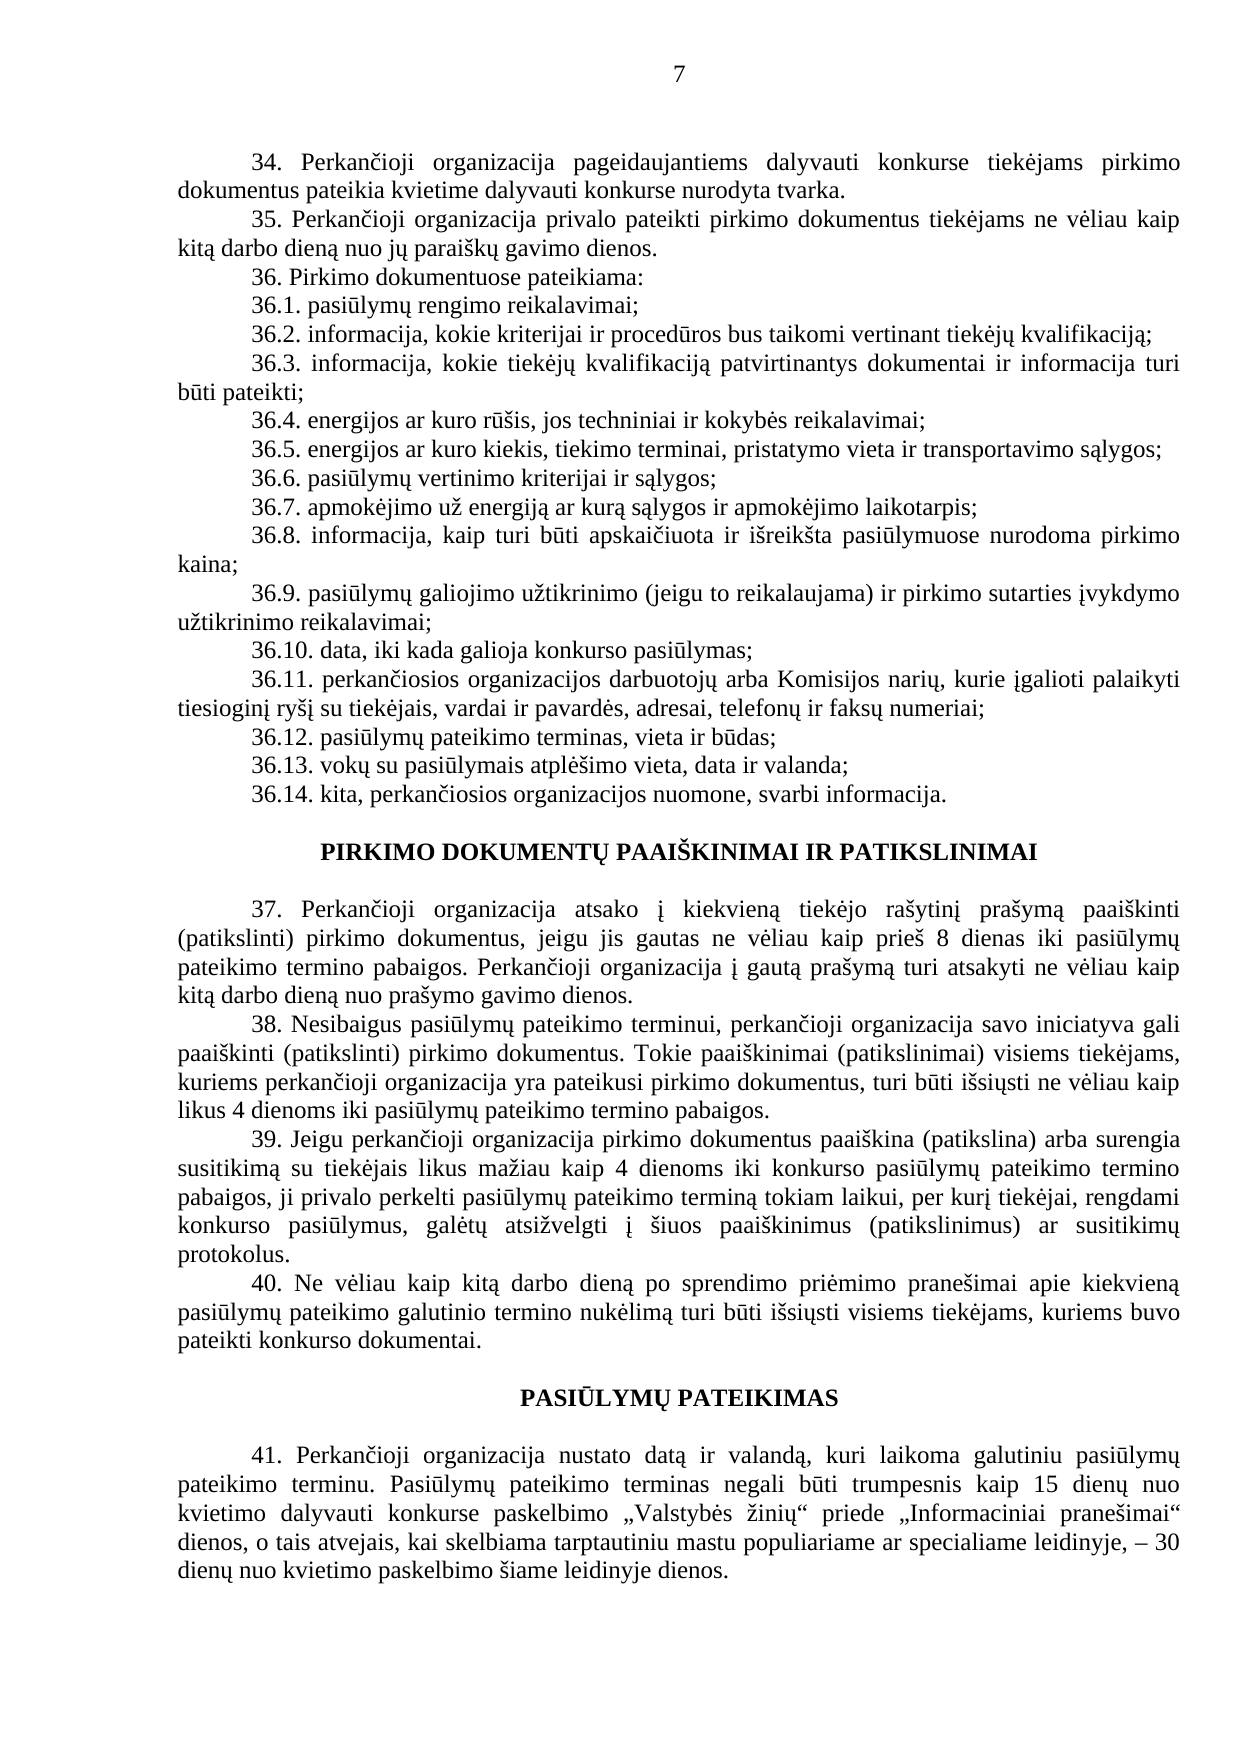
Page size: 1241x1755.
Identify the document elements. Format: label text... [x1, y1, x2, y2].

text 36.2. informacija, kokie kriterijai ir procedūros bus taikomi vertinant tiekėjų kvalifikaciją; [177, 319, 1181, 348]
text 36.11. perkančiosios organizacijos darbuotojų arba Komisijos narių, kurie įgalioti palaikyti tiesioginį ryšį su tiekėjais, vardai ir pavardės, adresai, telefonų ir faksų numeriai; [177, 664, 1181, 722]
text 36.7. apmokėjimo už energiją ar kurą sąlygos ir apmokėjimo laikotarpis; [177, 492, 1181, 521]
text 36.8. informacija, kaip turi būti apskaičiuota ir išreikšta pasiūlymuose nurodoma pirkimo kaina; [177, 521, 1181, 578]
text 40. Ne vėliau kaip kitą darbo dieną po sprendimo priėmimo pranešimai apie kiekvieną pasiūlymų pateikimo galutinio termino nukėlimą turi būti išsiųsti visiems tiekėjams, kuriems buvo pateikti konkurso dokumentai. [177, 1268, 1181, 1354]
text 39. Jeigu perkančioji organizacija pirkimo dokumentus paaiškina (patikslina) arba surengia susitikimą su tiekėjais likus mažiau kaip 4 dienoms iki konkurso pasiūlymų pateikimo termino pabaigos, ji privalo perkelti pasiūlymų pateikimo terminą tokiam laikui, per kurį tiekėjai, rengdami konkurso pasiūlymus, galėtų atsižvelgti į šiuos paaiškinimus (patikslinimus) ar susitikimų protokolus. [177, 1124, 1181, 1268]
text 36.6. pasiūlymų vertinimo kriterijai ir sąlygos; [177, 463, 1181, 492]
text 36. Pirkimo dokumentuose pateikiama: [177, 262, 1181, 291]
text 37. Perkančioji organizacija atsako į kiekvieną tiekėjo rašytinį prašymą paaiškinti (patikslinti) pirkimo dokumentus, jeigu jis gautas ne vėliau kaip prieš 8 dienas iki pasiūlymų pateikimo termino pabaigos. Perkančioji organizacija į gautą prašymą turi atsakyti ne vėliau kaip kitą darbo dieną nuo prašymo gavimo dienos. [177, 894, 1181, 1009]
text 36.5. energijos ar kuro kiekis, tiekimo terminai, pristatymo vieta ir transportavimo sąlygos; [177, 434, 1181, 463]
text 38. Nesibaigus pasiūlymų pateikimo terminui, perkančioji organizacija savo iniciatyva gali paaiškinti (patikslinti) pirkimo dokumentus. Tokie paaiškinimai (patikslinimai) visiems tiekėjams, kuriems perkančioji organizacija yra pateikusi pirkimo dokumentus, turi būti išsiųsti ne vėliau kaip likus 4 dienoms iki pasiūlymų pateikimo termino pabaigos. [177, 1009, 1181, 1124]
text 35. Perkančioji organizacija privalo pateikti pirkimo dokumentus tiekėjams ne vėliau kaip kitą darbo dieną nuo jų paraiškų gavimo dienos. [177, 204, 1181, 262]
text PASIŪLYMŲ PATEIKIMAS [177, 1383, 1181, 1412]
text 36.14. kita, perkančiosios organizacijos nuomone, svarbi informacija. [177, 779, 1181, 808]
text 36.10. data, iki kada galioja konkurso pasiūlymas; [177, 636, 1181, 664]
text 34. Perkančioji organizacija pageidaujantiems dalyvauti konkurse tiekėjams pirkimo dokumentus pateikia kvietime dalyvauti konkurse nurodyta tvarka. [177, 147, 1181, 204]
text 36.3. informacija, kokie tiekėjų kvalifikaciją patvirtinantys dokumentai ir informacija turi būti pateikti; [177, 348, 1181, 406]
text 36.1. pasiūlymų rengimo reikalavimai; [177, 291, 1181, 319]
text 36.9. pasiūlymų galiojimo užtikrinimo (jeigu to reikalaujama) ir pirkimo sutarties įvykdymo užtikrinimo reikalavimai; [177, 578, 1181, 636]
text 36.13. vokų su pasiūlymais atplėšimo vieta, data ir valanda; [177, 751, 1181, 779]
text 36.12. pasiūlymų pateikimo terminas, vieta ir būdas; [177, 722, 1181, 751]
text 36.4. energijos ar kuro rūšis, jos techniniai ir kokybės reikalavimai; [177, 406, 1181, 434]
text 41. Perkančioji organizacija nustato datą ir valandą, kuri laikoma galutiniu pasiūlymų pateikimo terminu. Pasiūlymų pateikimo terminas negali būti trumpesnis kaip 15 dienų nuo kvietimo dalyvauti konkurse paskelbimo „Valstybės žinių“ priede „Informaciniai pranešimai“ dienos, o tais atvejais, kai skelbiama tarptautiniu mastu populiariame ar specialiame leidinyje, – 30 dienų nuo kvietimo paskelbimo šiame leidinyje dienos. [177, 1441, 1181, 1584]
text PIRKIMO DOKUMENTŲ PAAIŠKINIMAI IR PATIKSLINIMAI [177, 837, 1181, 866]
